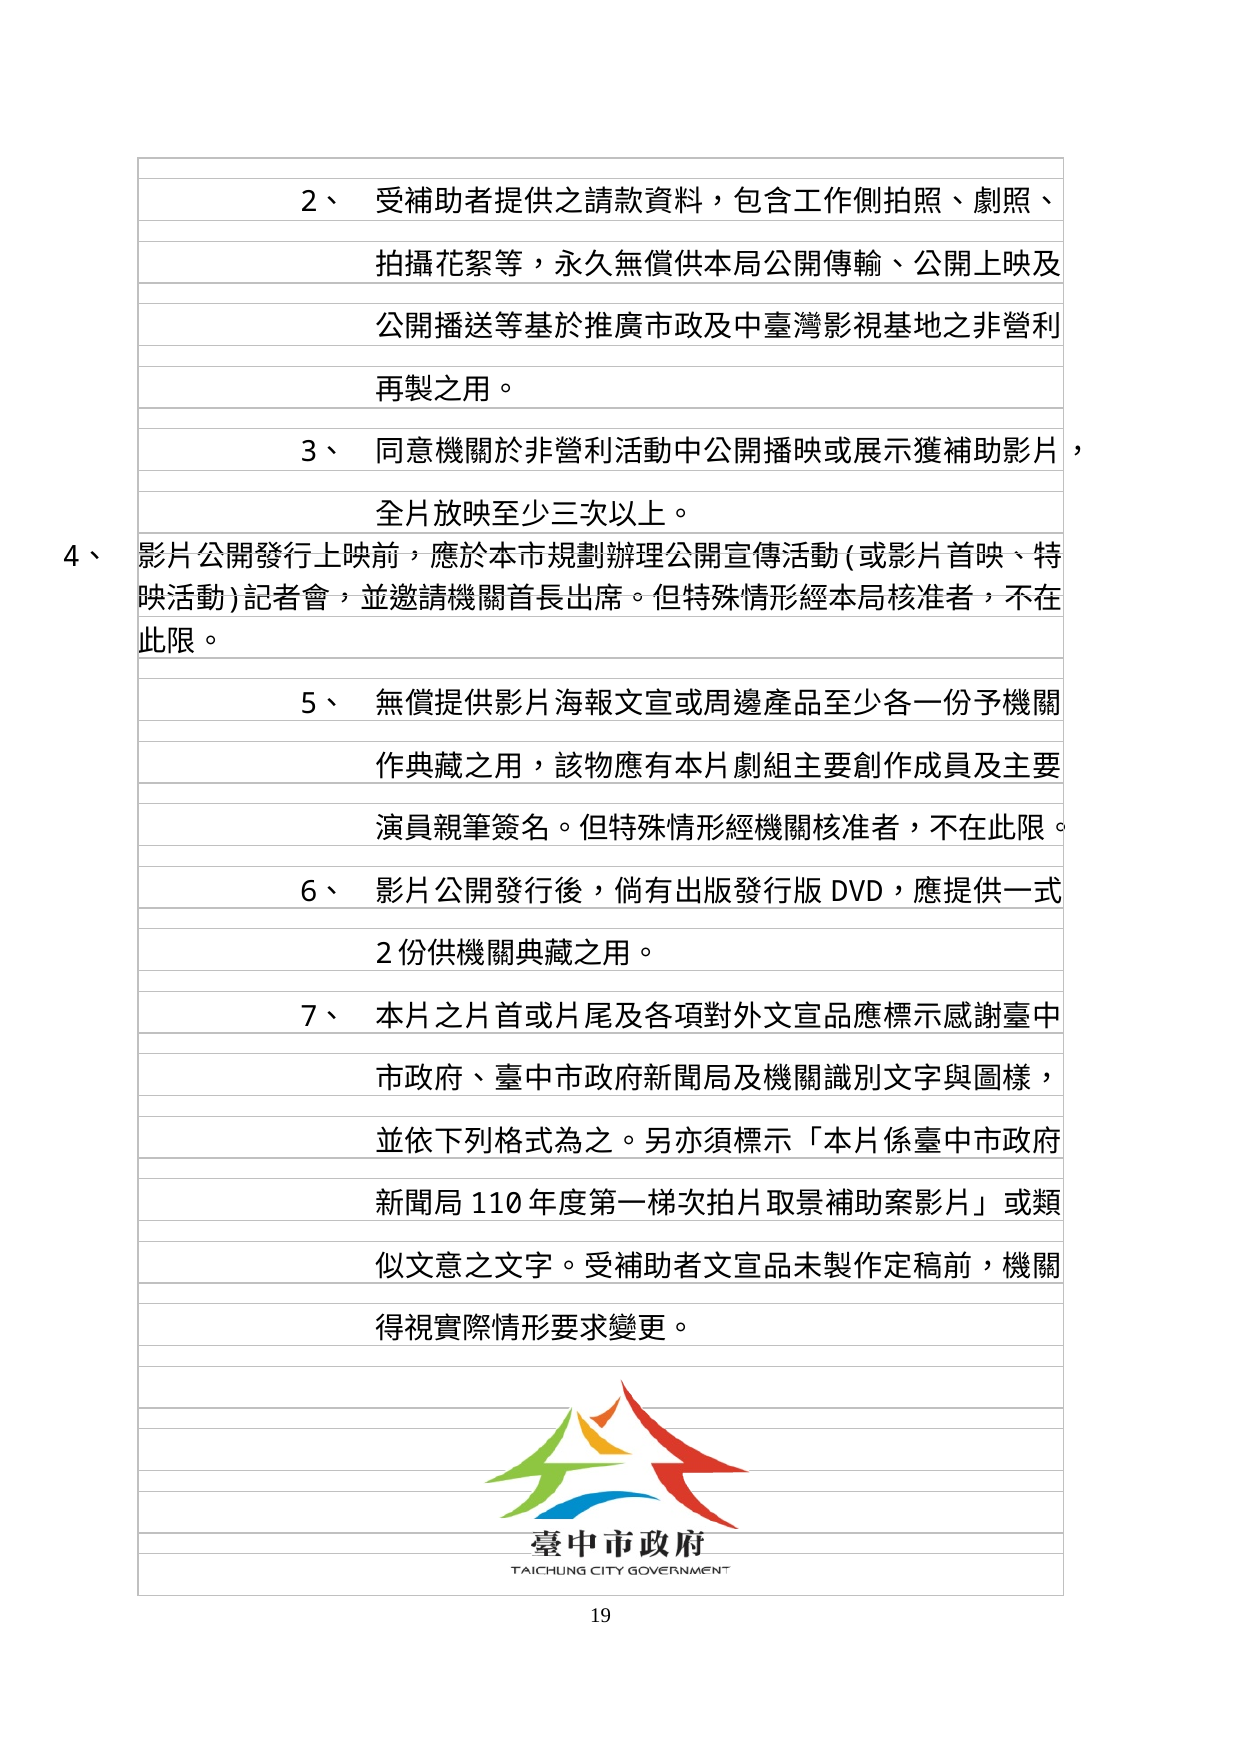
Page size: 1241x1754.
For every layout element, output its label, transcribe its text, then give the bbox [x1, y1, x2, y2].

list 影片公開發行上映前，應於本市規劃辦理公開宣傳活動(或影片首映、特映活動)記者會，並邀請機關首長出席。但特殊情形經本局核准者，不在此限。 [139, 534, 1063, 553]
list [300, 159, 1063, 178]
list [300, 1221, 1063, 1241]
list 影片公開發行上映前，應於本市規劃辦理公開宣傳活動(或影片首映、特映活動)記者會，並邀請機關首長出席。但特殊情形經本局核准者，不在此限。 [62, 532, 137, 659]
list 影片公開發行後，倘有出版發行版DVD，應提供一式 [300, 867, 1063, 907]
list [300, 284, 1063, 303]
list 公開播送等基於推廣市政及中臺灣影視基地之非營利 [300, 304, 1063, 345]
list 同意機關於非營利活動中公開播映或展示獲補助影片，全片放映至少三次以上。 [300, 492, 1063, 532]
list [300, 847, 1063, 866]
list 無償提供影片海報文宣或周邊產品至少各一份予機關作典藏之用，該物應有本片劇組主要創作成員及主要演員親筆簽名。但特殊情形經機關核准者，不在此限。 [300, 804, 1063, 845]
list 無償提供影片海報文宣或周邊產品至少各一份予機關作典藏之用，該物應有本片劇組主要創作成員及主要演員親筆簽名。但特殊情形經機關核准者，不在此限。 [300, 784, 1063, 803]
list 無償提供影片海報文宣或周邊產品至少各一份予機關作典藏之用，該物應有本片劇組主要創作成員及主要演員親筆簽名。但特殊情形經機關核准者，不在此限。 [300, 742, 1063, 782]
list [300, 1034, 1063, 1053]
list 本片之片首或片尾及各項對外文宣品應標示感謝臺中 [300, 992, 1063, 1032]
list 同意機關於非營利活動中公開播映或展示獲補助影片，全片放映至少三次以上。 [300, 471, 1063, 491]
list 並依下列格式為之。另亦須標示「本片係臺中市政府 [300, 1117, 1063, 1157]
list [300, 972, 1063, 991]
list 市政府、臺中市政府新聞局及機關識別文字與圖樣， [300, 1054, 1063, 1095]
list 影片公開發行上映前，應於本市規劃辦理公開宣傳活動(或影片首映、特映活動)記者會，並邀請機關首長出席。但特殊情形經本局核准者，不在此限。 [139, 554, 1063, 595]
list 得視實際情形要求變更。 [300, 1304, 1063, 1345]
list 拍攝花絮等，永久無償供本局公開傳輸、公開上映及 [300, 242, 1063, 282]
list 似文意之文字。受補助者文宣品未製作定稿前，機關 [300, 1242, 1063, 1282]
list 無償提供影片海報文宣或周邊產品至少各一份予機關作典藏之用，該物應有本片劇組主要創作成員及主要演員親筆簽名。但特殊情形經機關核准者，不在此限。 [300, 721, 1063, 741]
list 同意機關於非營利活動中公開播映或展示獲補助影片，全片放映至少三次以上。 [300, 409, 1063, 428]
list [300, 909, 1063, 928]
list 2份供機關典藏之用。 [300, 929, 1063, 970]
list [300, 221, 1063, 241]
list 新聞局110年度第一梯次拍片取景補助案影片」或類 [300, 1179, 1063, 1220]
list 無償提供影片海報文宣或周邊產品至少各一份予機關作典藏之用，該物應有本片劇組主要創作成員及主要演員親筆簽名。但特殊情形經機關核准者，不在此限。 [300, 659, 1063, 678]
list [300, 346, 1063, 366]
list 無償提供影片海報文宣或周邊產品至少各一份予機關作典藏之用，該物應有本片劇組主要創作成員及主要演員親筆簽名。但特殊情形經機關核准者，不在此限。 [300, 679, 1063, 720]
list 影片公開發行上映前，應於本市規劃辦理公開宣傳活動(或影片首映、特映活動)記者會，並邀請機關首長出席。但特殊情形經本局核准者，不在此限。 [139, 617, 1063, 657]
list [300, 1096, 1063, 1116]
list [300, 1159, 1063, 1178]
list [300, 1284, 1063, 1303]
list 受補助者提供之請款資料，包含工作側拍照、劇照、 [300, 179, 1063, 220]
list 再製之用。 [300, 367, 1063, 407]
list 同意機關於非營利活動中公開播映或展示獲補助影片，全片放映至少三次以上。 [300, 429, 1063, 470]
list 影片公開發行上映前，應於本市規劃辦理公開宣傳活動(或影片首映、特映活動)記者會，並邀請機關首長出席。但特殊情形經本局核准者，不在此限。 [139, 596, 1063, 616]
